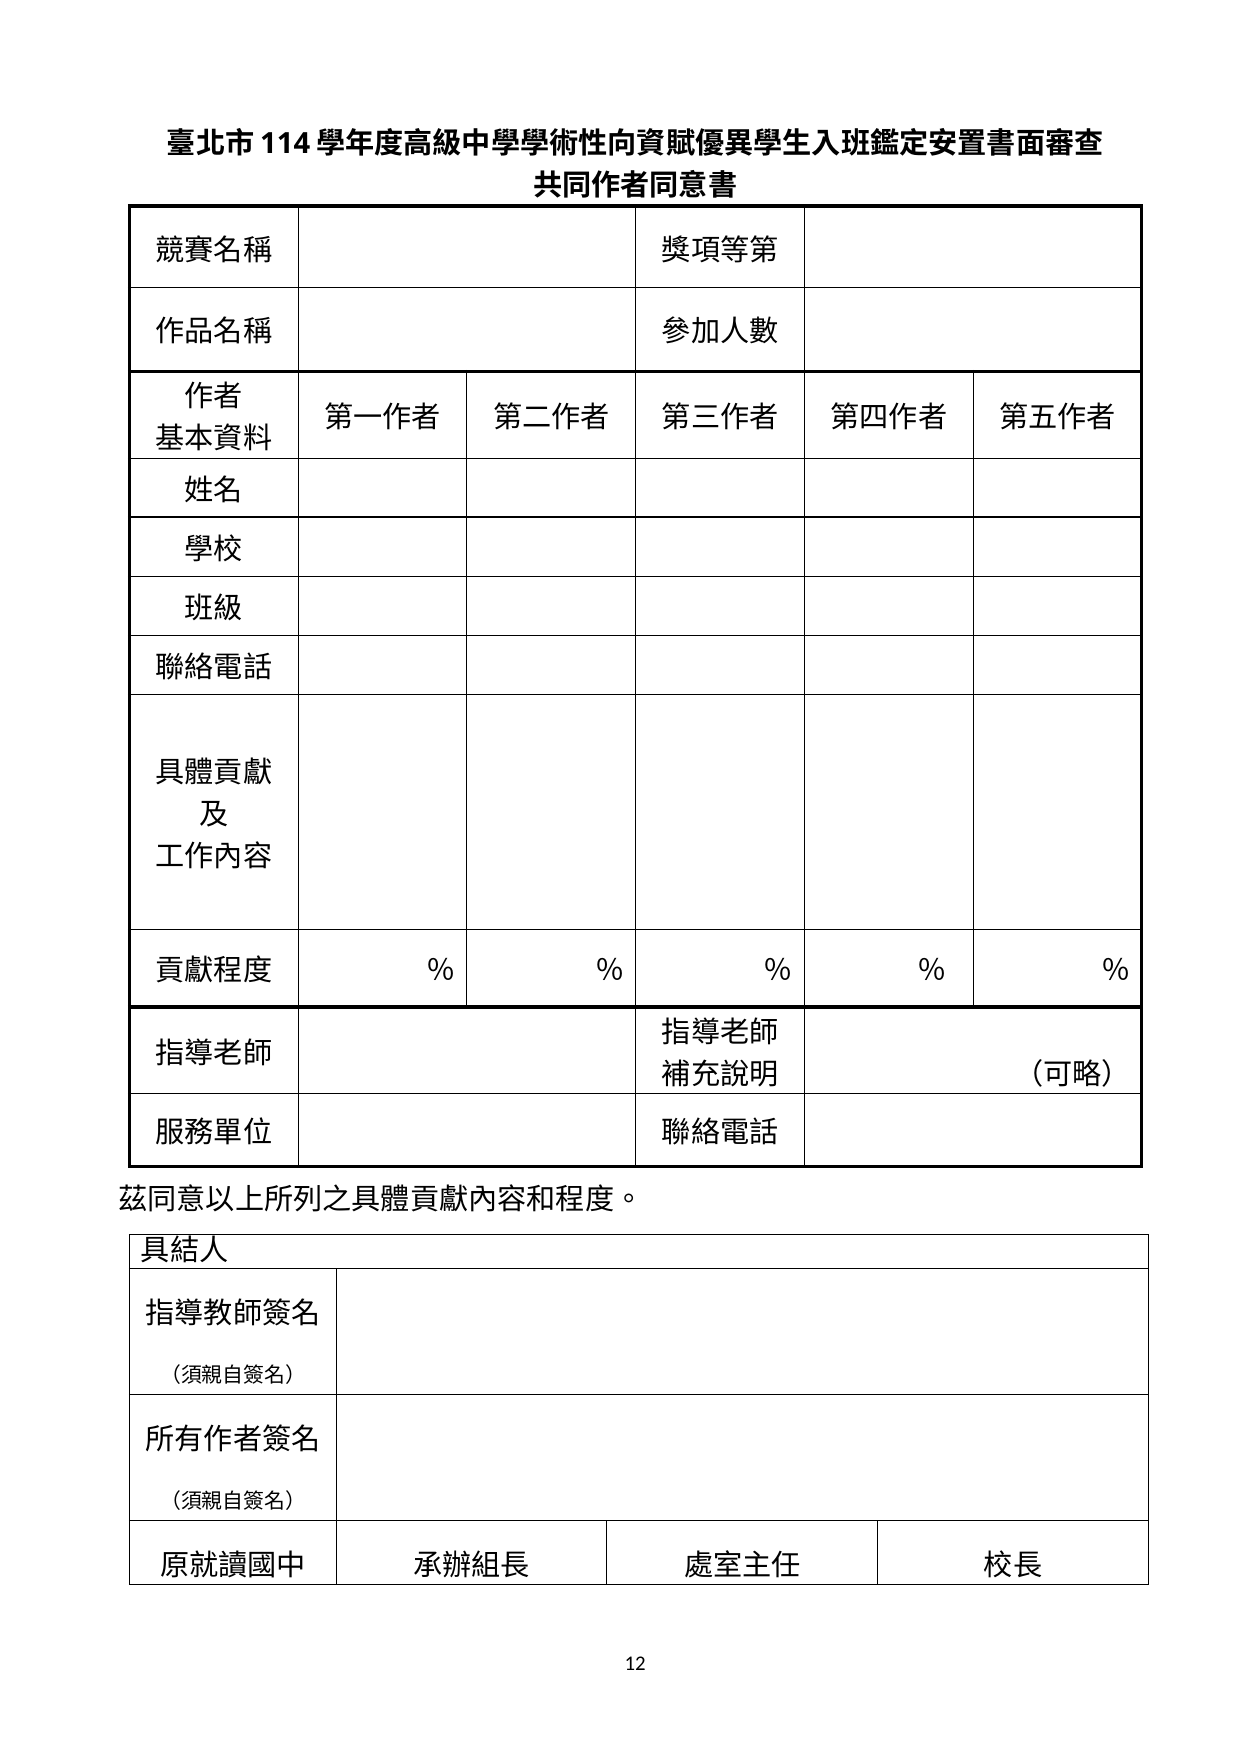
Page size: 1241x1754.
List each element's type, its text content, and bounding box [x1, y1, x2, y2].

table_cell [467, 695, 635, 929]
table_cell [467, 577, 635, 634]
table_cell 姓名 [131, 459, 298, 516]
table_cell [299, 1009, 635, 1093]
table_cell 指導教師簽名 （須親自簽名） [130, 1269, 336, 1394]
table_cell [805, 636, 973, 694]
table_cell [636, 636, 804, 694]
table_cell [299, 518, 466, 576]
table_cell [636, 577, 804, 634]
table_cell 作品名稱 [131, 288, 298, 370]
table_cell [467, 636, 635, 694]
table_cell 第三作者 [636, 373, 804, 457]
table_cell 校長 [878, 1521, 1148, 1584]
table_cell ％ [636, 930, 804, 1005]
table_cell 參加人數 [636, 288, 804, 370]
table_cell [805, 695, 973, 929]
table_cell [974, 518, 1140, 576]
table_cell 第五作者 [974, 373, 1140, 457]
table_header 具結人 [130, 1235, 1148, 1268]
table_cell [299, 288, 635, 370]
table_cell [299, 459, 466, 516]
table_cell 作者 基本資料 [131, 373, 298, 457]
table_cell [805, 518, 973, 576]
table_cell [299, 1094, 635, 1164]
table_cell [299, 695, 466, 929]
table_cell （可略） [805, 1009, 1140, 1093]
table_cell [636, 518, 804, 576]
table_cell 指導老師 補充說明 [636, 1009, 804, 1093]
table_cell 服務單位 [131, 1094, 298, 1164]
table_cell [974, 636, 1140, 694]
table_cell 所有作者簽名 （須親自簽名） [130, 1395, 336, 1520]
table_cell ％ [974, 930, 1140, 1005]
table_cell [299, 636, 466, 694]
table_header [805, 208, 1140, 287]
table_cell [636, 695, 804, 929]
table_cell [805, 459, 973, 516]
table_cell ％ [299, 930, 466, 1005]
table_cell 承辦組長 [337, 1521, 606, 1584]
table_cell [805, 577, 973, 634]
table_cell [467, 518, 635, 576]
table_cell 貢獻程度 [131, 930, 298, 1005]
table_header 競賽名稱 [131, 208, 298, 287]
table_cell [337, 1395, 1148, 1520]
text 茲同意以上所列之具體貢獻內容和程度。 [118, 1186, 1152, 1216]
table_cell [805, 288, 1140, 370]
table_cell 學校 [131, 518, 298, 576]
table_cell [805, 1094, 1140, 1164]
table_cell 第四作者 [805, 373, 973, 457]
table_cell [299, 577, 466, 634]
table_header 獎項等第 [636, 208, 804, 287]
table_cell [467, 459, 635, 516]
table_cell 處室主任 [607, 1521, 877, 1584]
table_header [299, 208, 635, 287]
table_cell [974, 577, 1140, 634]
table_cell [636, 459, 804, 516]
table_cell 具體貢獻 及 工作內容 [131, 695, 298, 929]
table_cell ％ [467, 930, 635, 1005]
table_cell 第二作者 [467, 373, 635, 457]
text 臺北市114學年度高級中學學術性向資賦優異學生入班鑑定安置書面審查 [118, 119, 1152, 162]
table_cell 聯絡電話 [131, 636, 298, 694]
table_cell 原就讀國中 [130, 1521, 336, 1584]
table_cell [974, 459, 1140, 516]
table_cell [337, 1269, 1148, 1394]
text 共同作者同意書 [118, 162, 1152, 204]
table_cell [974, 695, 1140, 929]
table_cell 第一作者 [299, 373, 466, 457]
table_cell 指導老師 [131, 1009, 298, 1093]
table_cell 班級 [131, 577, 298, 634]
table_cell ％ [805, 930, 973, 1005]
table_cell 聯絡電話 [636, 1094, 804, 1164]
